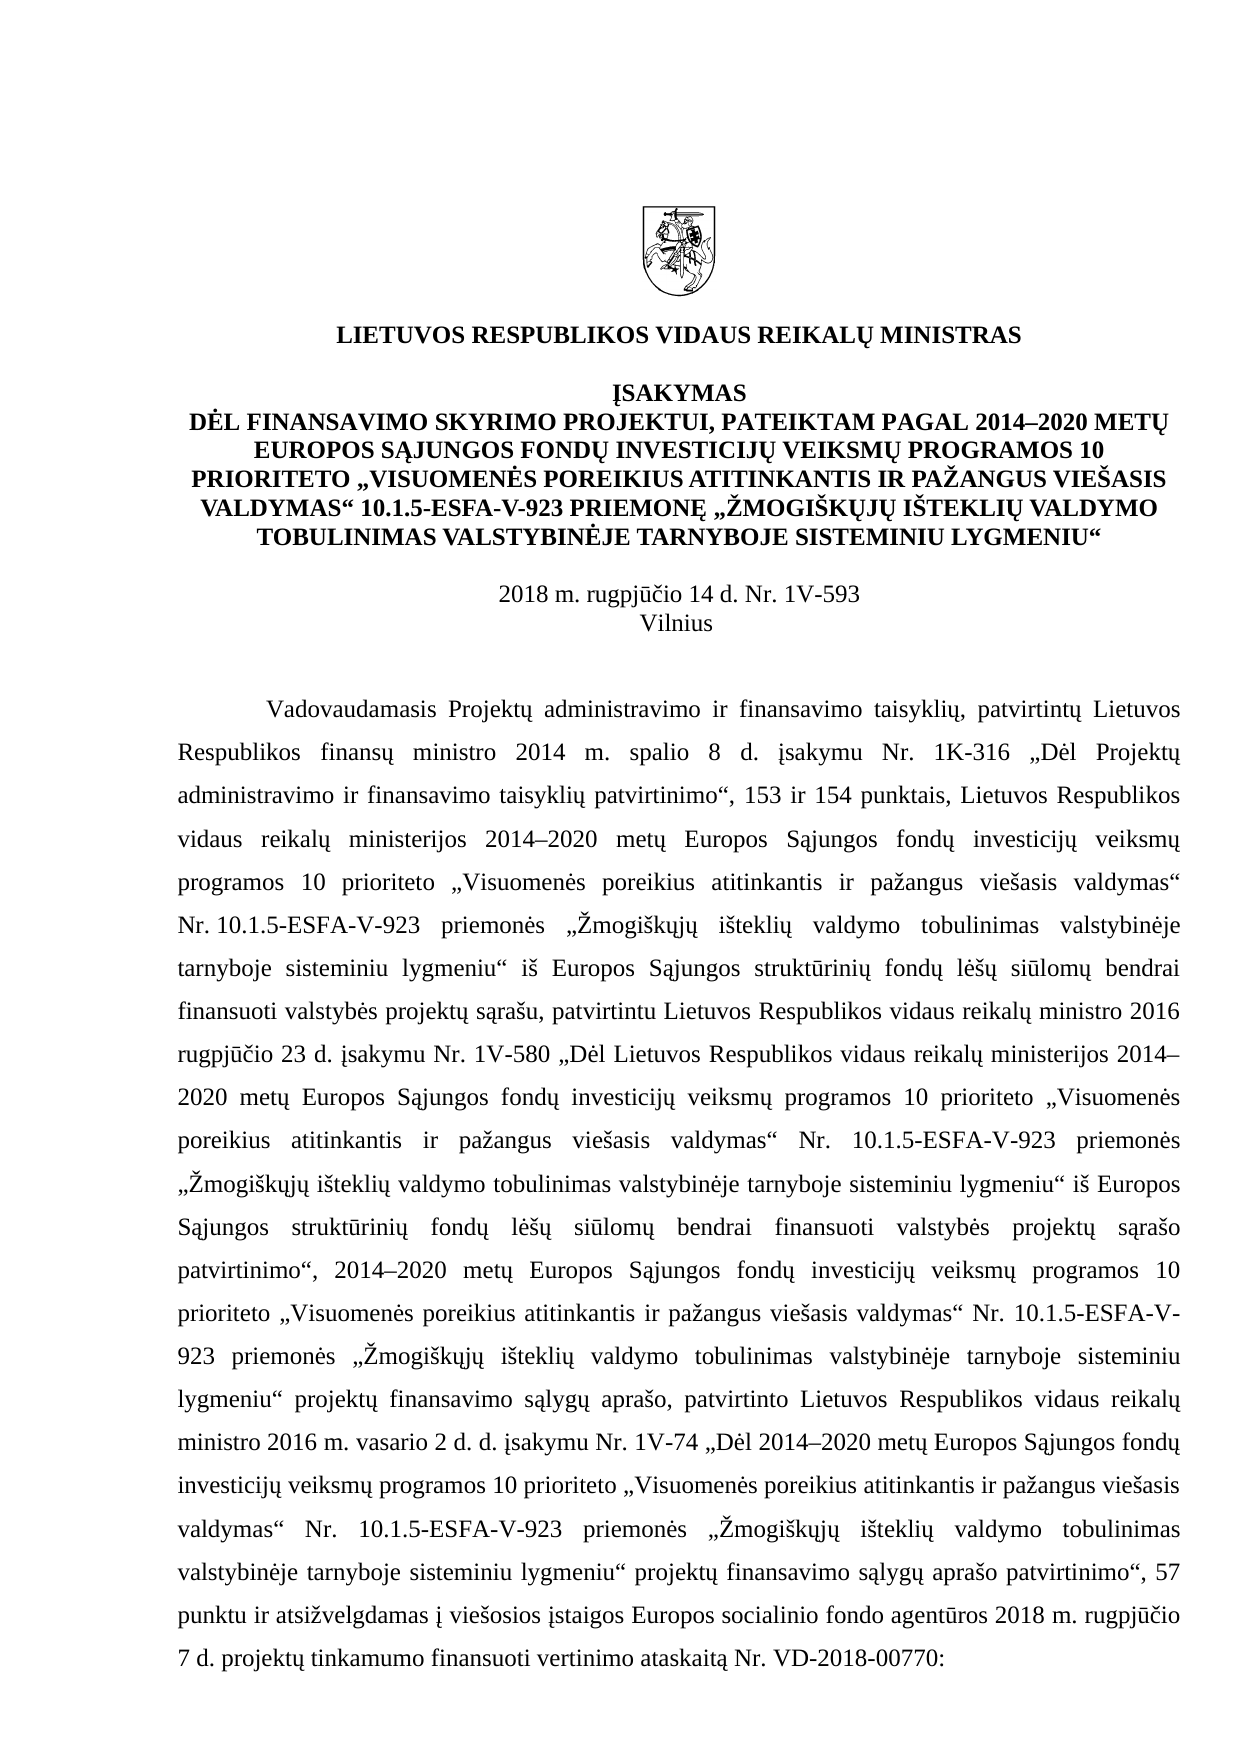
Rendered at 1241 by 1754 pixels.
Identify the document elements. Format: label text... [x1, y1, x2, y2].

text LIETUVOS RESPUBLIKOS VIDAUS REIKALŲ MINISTRAS [177, 321, 1181, 349]
text DĖL FINANSAVIMO SKYRIMO PROJEKTUI, PATEIKTAM PAGAL 2014–2020 METŲ EUROPOS SĄJUNGOS FONDŲ INVESTICIJŲ VEIKSMŲ PROGRAMOS 10 PRIORITETO „VISUOMENĖS POREIKIUS ATITINKANTIS IR PAŽANGUS VIEŠASIS VALDYMAS“ 10.1.5-ESFA-V-923 PRIEMONĘ „ŽMOGIŠKŲJŲ IŠTEKLIŲ VALDYMO TOBULINIMAS VALSTYBINĖJE TARNYBOJE SISTEMINIU LYGMENIU“ [177, 407, 1181, 551]
text Vilnius [177, 608, 1181, 637]
text Vadovaudamasis Projektų administravimo ir finansavimo taisyklių, patvirtintų Lietuvos Respublikos finansų ministro 2014 m. spalio 8 d. įsakymu Nr. 1K-316 „Dėl Projektų administravimo ir finansavimo taisyklių patvirtinimo“, 153 ir 154 punktais, Lietuvos Respublikos vidaus reikalų ministerijos 2014–2020 metų Europos Sąjungos fondų investicijų veiksmų programos 10 prioriteto „Visuomenės poreikius atitinkantis ir pažangus viešasis valdymas“ Nr. 10.1.5-ESFA-V-923 priemonės „Žmogiškųjų išteklių valdymo tobulinimas valstybinėje tarnyboje sisteminiu lygmeniu“ iš Europos Sąjungos struktūrinių fondų lėšų siūlomų bendrai finansuoti valstybės projektų sąrašu, patvirtintu Lietuvos Respublikos vidaus reikalų ministro 2016 rugpjūčio 23 d. įsakymu Nr. 1V-580 „Dėl Lietuvos Respublikos vidaus reikalų ministerijos 2014–2020 metų Europos Sąjungos fondų investicijų veiksmų programos 10 prioriteto „Visuomenės poreikius atitinkantis ir pažangus viešasis valdymas“ Nr. 10.1.5-ESFA-V-923 priemonės „Žmogiškųjų išteklių valdymo tobulinimas valstybinėje tarnyboje sisteminiu lygmeniu“ iš Europos Sąjungos struktūrinių fondų lėšų siūlomų bendrai finansuoti valstybės projektų sąrašo patvirtinimo“, 2014–2020 metų Europos Sąjungos fondų investicijų veiksmų programos 10 prioriteto „Visuomenės poreikius atitinkantis ir pažangus viešasis valdymas“ Nr. 10.1.5-ESFA-V-923 priemonės „Žmogiškųjų išteklių valdymo tobulinimas valstybinėje tarnyboje sisteminiu lygmeniu“ projektų finansavimo sąlygų aprašo, patvirtinto Lietuvos Respublikos vidaus reikalų ministro 2016 m. vasario 2 d. d. įsakymu Nr. 1V-74 „Dėl 2014–2020 metų Europos Sąjungos fondų investicijų veiksmų programos 10 prioriteto „Visuomenės poreikius atitinkantis ir pažangus viešasis valdymas“ Nr. 10.1.5-ESFA-V-923 priemonės „Žmogiškųjų išteklių valdymo tobulinimas valstybinėje tarnyboje sisteminiu lygmeniu“ projektų finansavimo sąlygų aprašo patvirtinimo“, 57 punktu ir atsižvelgdamas į viešosios įstaigos Europos socialinio fondo agentūros 2018 m. rugpjūčio 7 d. projektų tinkamumo finansuoti vertinimo ataskaitą Nr. VD-2018-00770: [177, 694, 1181, 1672]
text 2018 m. rugpjūčio 14 d. Nr. 1V-593 [177, 579, 1181, 608]
text ĮSAKYMAS [177, 378, 1181, 407]
